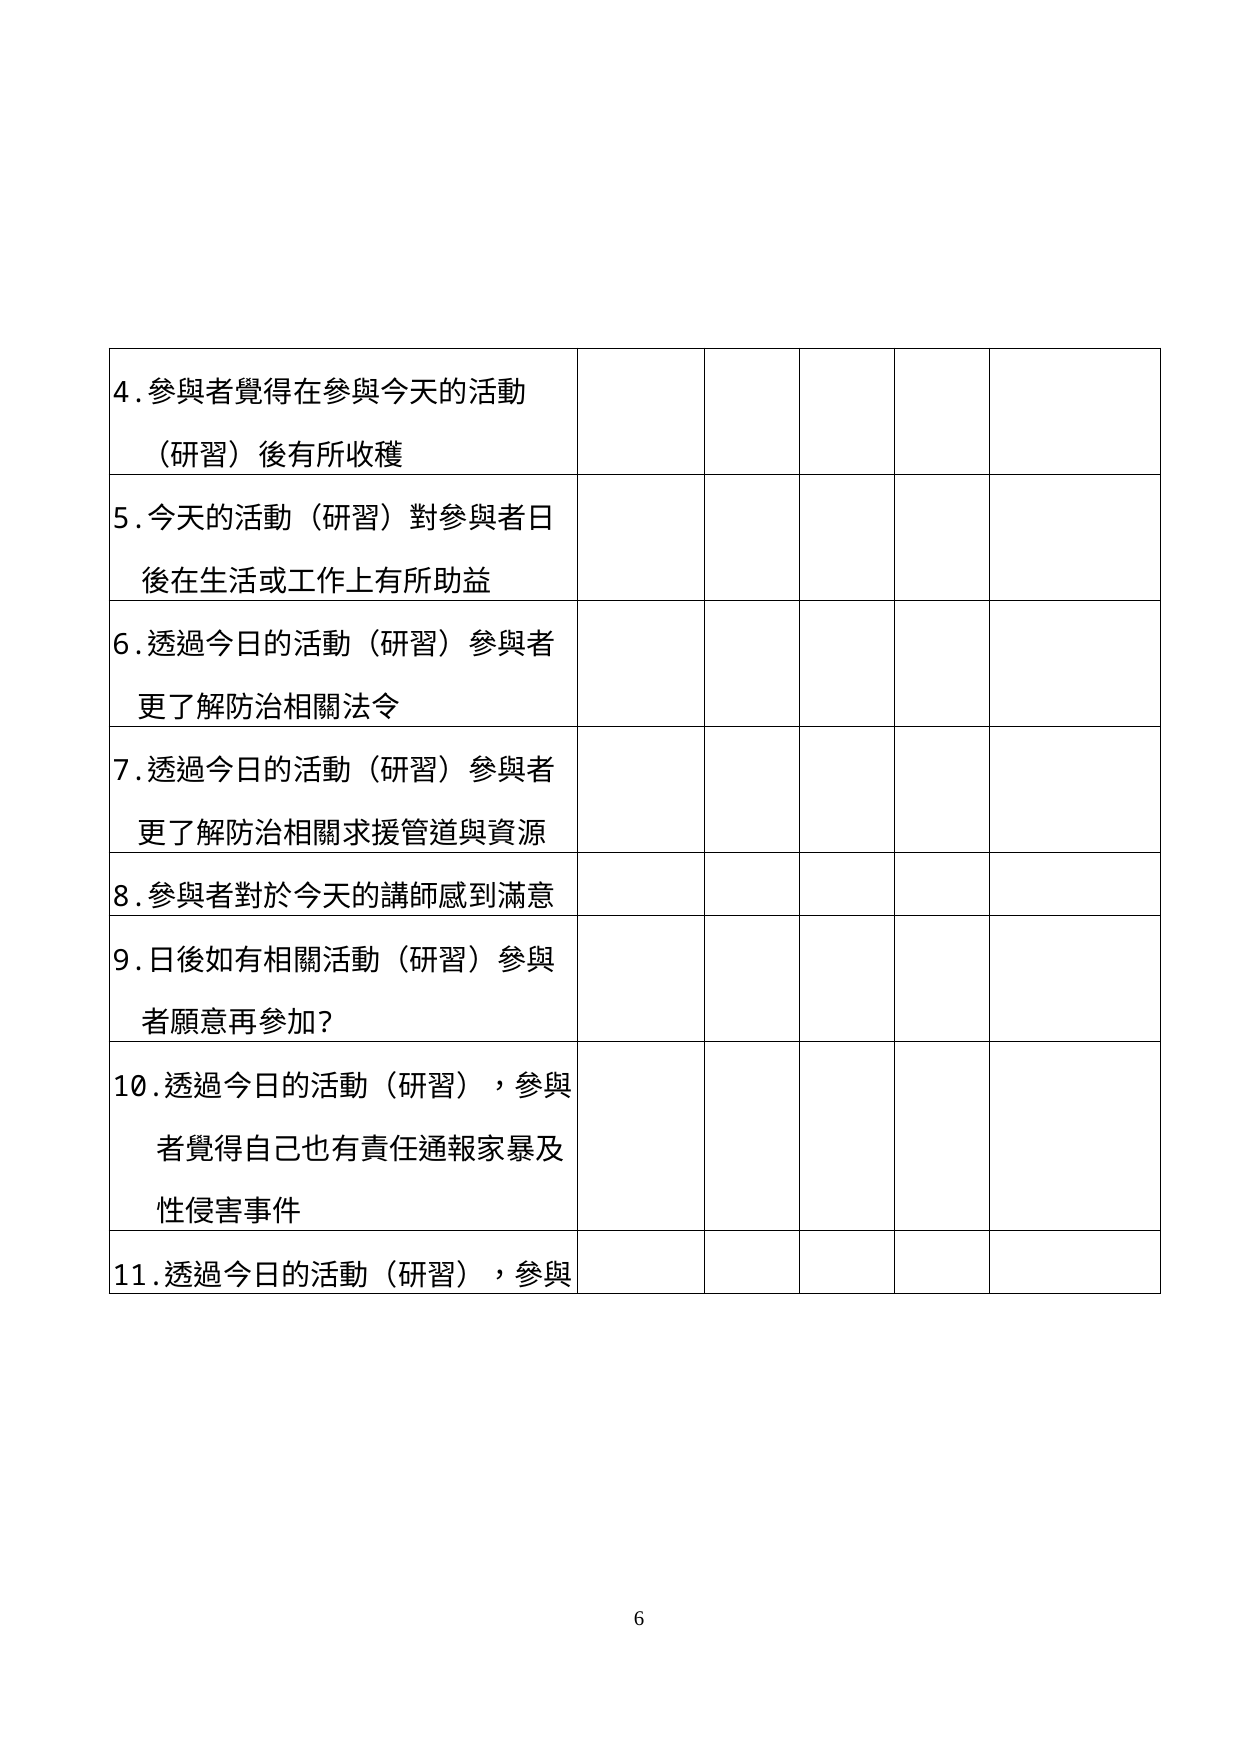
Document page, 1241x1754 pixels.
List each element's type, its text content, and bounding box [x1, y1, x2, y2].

table_cell [990, 916, 1160, 1041]
table_cell [578, 916, 704, 1041]
table_cell [895, 727, 989, 852]
table_cell [990, 475, 1160, 599]
table_cell [990, 349, 1160, 473]
table_cell [895, 475, 989, 599]
table_cell [705, 1042, 799, 1230]
table_cell [578, 853, 704, 915]
table_cell [895, 853, 989, 915]
table_cell [705, 727, 799, 852]
table_cell [895, 1231, 989, 1293]
table_cell [990, 1231, 1160, 1293]
table_cell 8.參與者對於今天的講師感到滿意 [110, 853, 577, 915]
table_cell [800, 1231, 894, 1293]
table_cell [800, 1042, 894, 1230]
table_cell [800, 349, 894, 473]
table_cell [990, 853, 1160, 915]
table_cell [578, 349, 704, 473]
table_cell [895, 601, 989, 726]
table_cell [895, 1042, 989, 1230]
table_cell [800, 916, 894, 1041]
table_cell [578, 601, 704, 726]
table_cell [578, 727, 704, 852]
table_cell [578, 1231, 704, 1293]
table_cell [990, 1042, 1160, 1230]
table_cell [705, 916, 799, 1041]
table_cell [578, 475, 704, 599]
table_cell 5.今天的活動（研習）對參與者日後在生活或工作上有所助益 [110, 475, 577, 599]
table_cell 4.參與者覺得在參與今天的活動（研習）後有所收穫 [110, 349, 577, 473]
table_cell [705, 475, 799, 599]
table_cell [990, 601, 1160, 726]
table_cell [705, 1231, 799, 1293]
table_cell 7.透過今日的活動（研習）參與者更了解防治相關求援管道與資源 [110, 727, 577, 852]
table_cell [800, 475, 894, 599]
table_cell 9.日後如有相關活動（研習）參與者願意再參加? [110, 916, 577, 1041]
table_cell [705, 853, 799, 915]
table_cell [578, 1042, 704, 1230]
table_cell [705, 601, 799, 726]
table_cell [990, 727, 1160, 852]
table_cell [705, 349, 799, 473]
table_cell [800, 853, 894, 915]
table_cell 6.透過今日的活動（研習）參與者更了解防治相關法令 [110, 601, 577, 726]
table_cell [895, 916, 989, 1041]
table_cell [895, 349, 989, 473]
table_cell 10.透過今日的活動（研習），參與者覺得自己也有責任通報家暴及性侵害事件 [110, 1042, 577, 1230]
table_cell 11.透過今日的活動（研習），參與 [110, 1231, 577, 1293]
table_cell [800, 727, 894, 852]
table_cell [800, 601, 894, 726]
